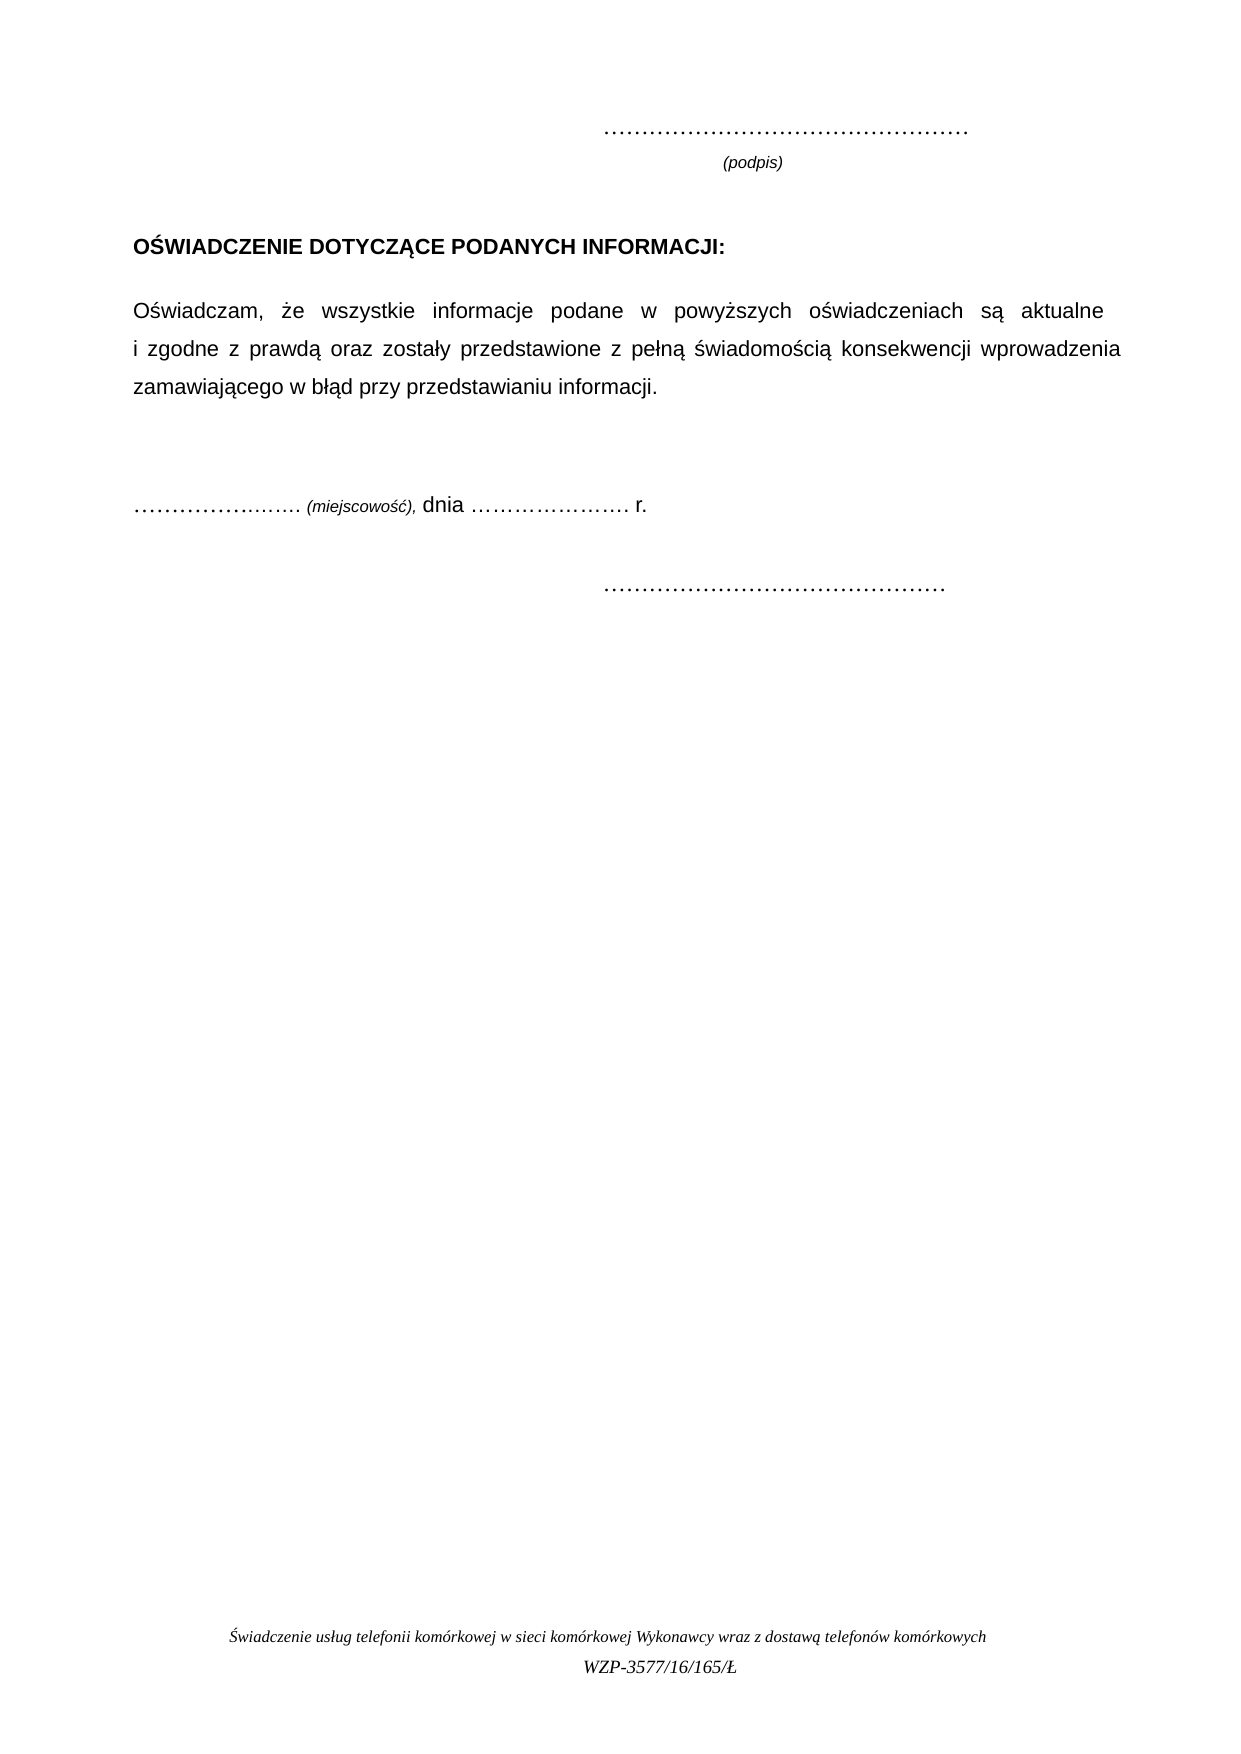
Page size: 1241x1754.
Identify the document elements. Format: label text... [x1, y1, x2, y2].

text (podpis) [723, 153, 1122, 172]
text ………………………………………… [133, 113, 1122, 139]
text OŚWIADCZENIE DOTYCZĄCE PODANYCH INFORMACJI: [133, 234, 1122, 259]
text Oświadczam, że wszystkie informacje podane w powyższych oświadczeniach są aktualne i zgodne z prawdą oraz zostały przedstawione z pełną świadomością konsekwencji wprowadzenia zamawiającego w błąd przy przedstawianiu informacji. [133, 298, 1122, 399]
text …………….……. (miejscowość), dnia …………………. r. [133, 491, 1122, 517]
text ……………………………………… [133, 570, 1122, 596]
